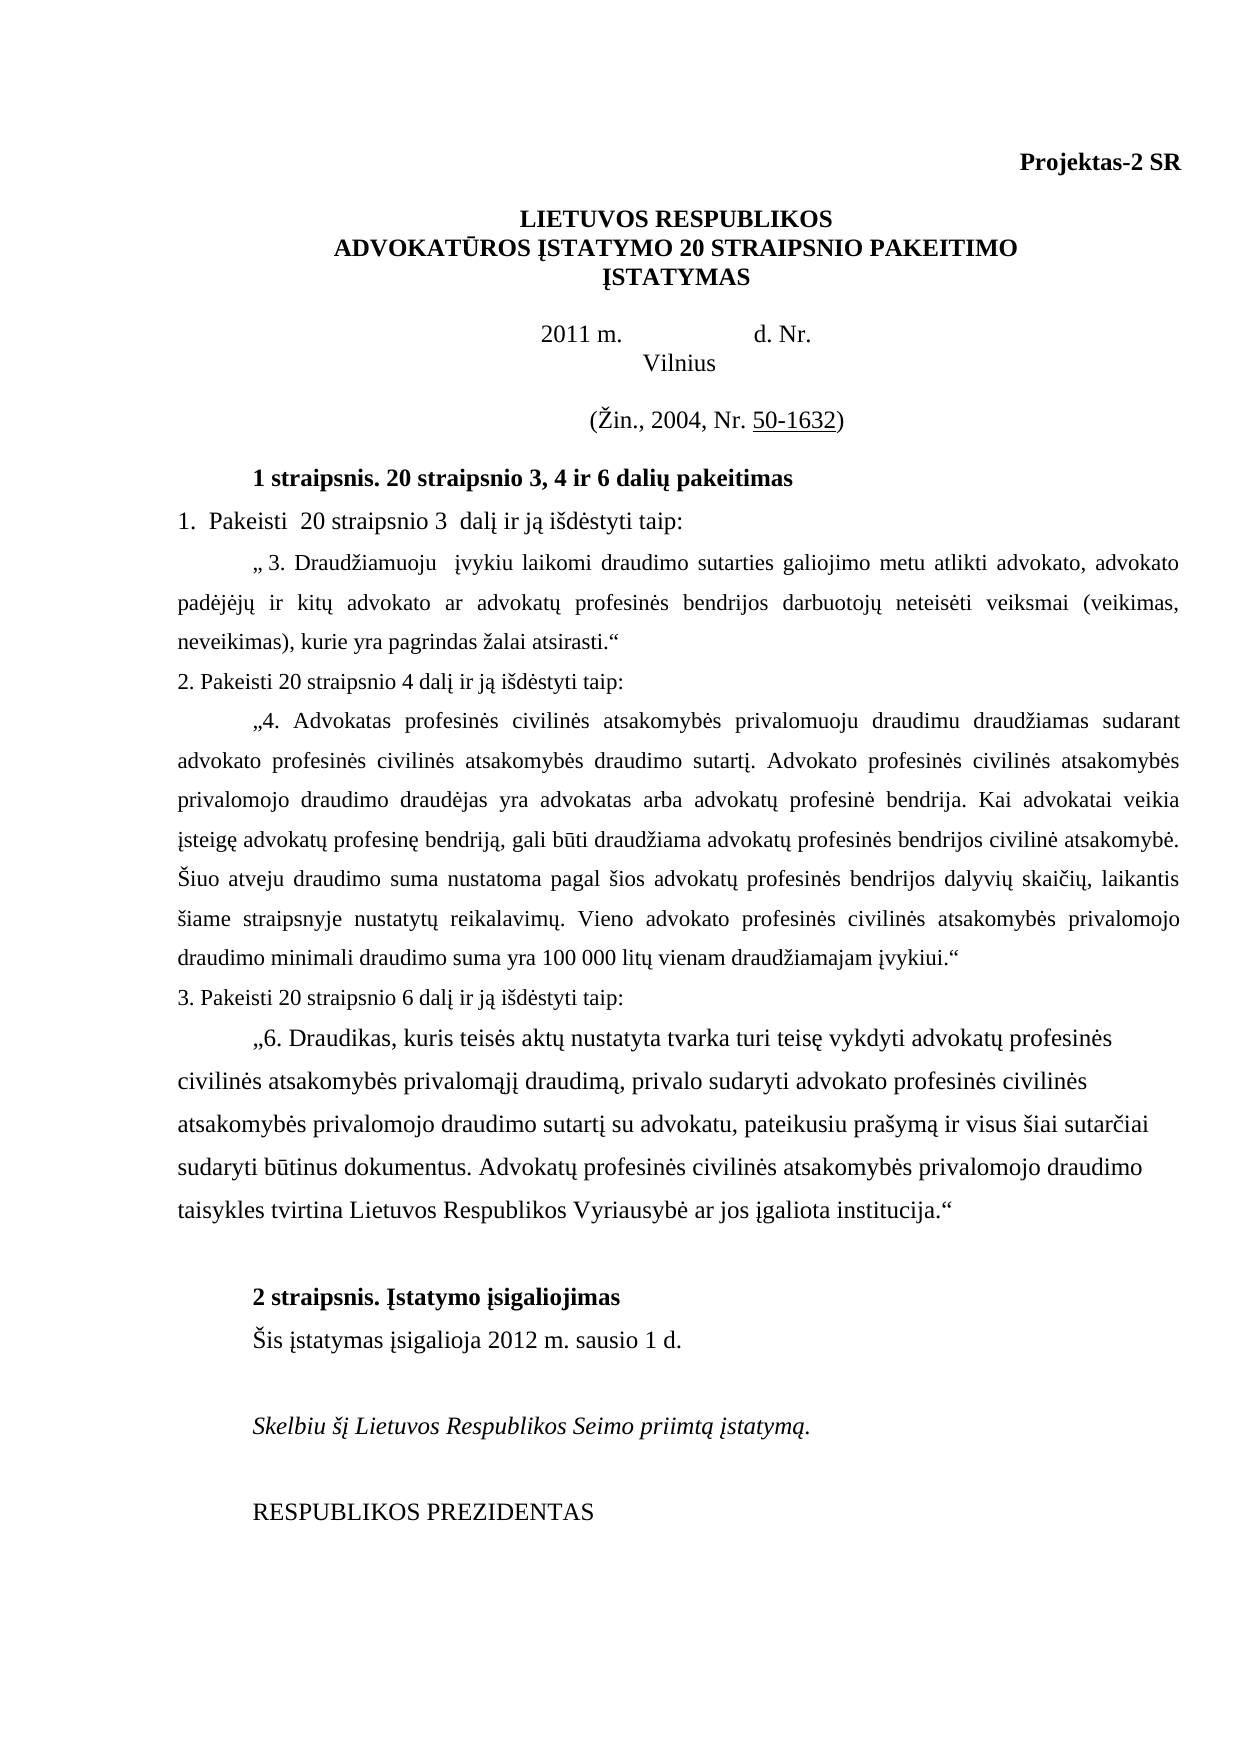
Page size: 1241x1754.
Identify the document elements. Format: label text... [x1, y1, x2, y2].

text ADVOKATŪROS ĮSTATYMO 20 STRAIPSNIO PAKEITIMO [177, 233, 1181, 262]
text 2011 m. d. Nr. [177, 319, 1181, 348]
text 2 straipsnis. Įstatymo įsigaliojimas [177, 1282, 1181, 1311]
text Vilnius [177, 348, 1181, 377]
text Šis įstatymas įsigalioja 2012 m. sausio 1 d. [177, 1325, 1181, 1354]
text (Žin., 2004, Nr. 50-1632) [177, 406, 1181, 434]
text RESPUBLIKOS PREZIDENTAS [177, 1497, 1181, 1526]
text „6. Draudikas, kuris teisės aktų nustatyta tvarka turi teisę vykdyti advokatų profesinės civilinės atsakomybės privalomąjį draudimą, privalo sudaryti advokato profesinės civilinės atsakomybės privalomojo draudimo sutartį su advokatu, pateikusiu prašymą ir visus šiai sutarčiai sudaryti būtinus dokumentus. Advokatų profesinės civilinės atsakomybės privalomojo draudimo taisykles tvirtina Lietuvos Respublikos Vyriausybė ar jos įgaliota institucija.“ [177, 1023, 1181, 1224]
text 3. Pakeisti 20 straipsnio 6 dalį ir ją išdėstyti taip: [177, 984, 1181, 1010]
text Projektas-2 SR [177, 147, 1181, 176]
text Skelbiu šį Lietuvos Respublikos Seimo priimtą įstatymą. [177, 1411, 1181, 1440]
text LIETUVOS RESPUBLIKOS [177, 204, 1181, 233]
text „ 3. Draudžiamuoju įvykiu laikomi draudimo sutarties galiojimo metu atlikti advokato, advokato padėjėjų ir kitų advokato ar advokatų profesinės bendrijos darbuotojų neteisėti veiksmai (veikimas, neveikimas), kurie yra pagrindas žalai atsirasti.“ [177, 549, 1181, 655]
text 2. Pakeisti 20 straipsnio 4 dalį ir ją išdėstyti taip: [177, 668, 1181, 694]
text ĮSTATYMAS [177, 262, 1181, 291]
text 1. Pakeisti 20 straipsnio 3 dalį ir ją išdėstyti taip: [177, 506, 1181, 535]
text 1 straipsnis. 20 straipsnio 3, 4 ir 6 dalių pakeitimas [177, 463, 1181, 492]
text „4. Advokatas profesinės civilinės atsakomybės privalomuoju draudimu draudžiamas sudarant advokato profesinės civilinės atsakomybės draudimo sutartį. Advokato profesinės civilinės atsakomybės privalomojo draudimo draudėjas yra advokatas arba advokatų profesinė bendrija. Kai advokatai veikia įsteigę advokatų profesinę bendriją, gali būti draudžiama advokatų profesinės bendrijos civilinė atsakomybė. Šiuo atveju draudimo suma nustatoma pagal šios advokatų profesinės bendrijos dalyvių skaičių, laikantis šiame straipsnyje nustatytų reikalavimų. Vieno advokato profesinės civilinės atsakomybės privalomojo draudimo minimali draudimo suma yra 100 000 litų vienam draudžiamajam įvykiui.“ [177, 707, 1181, 971]
